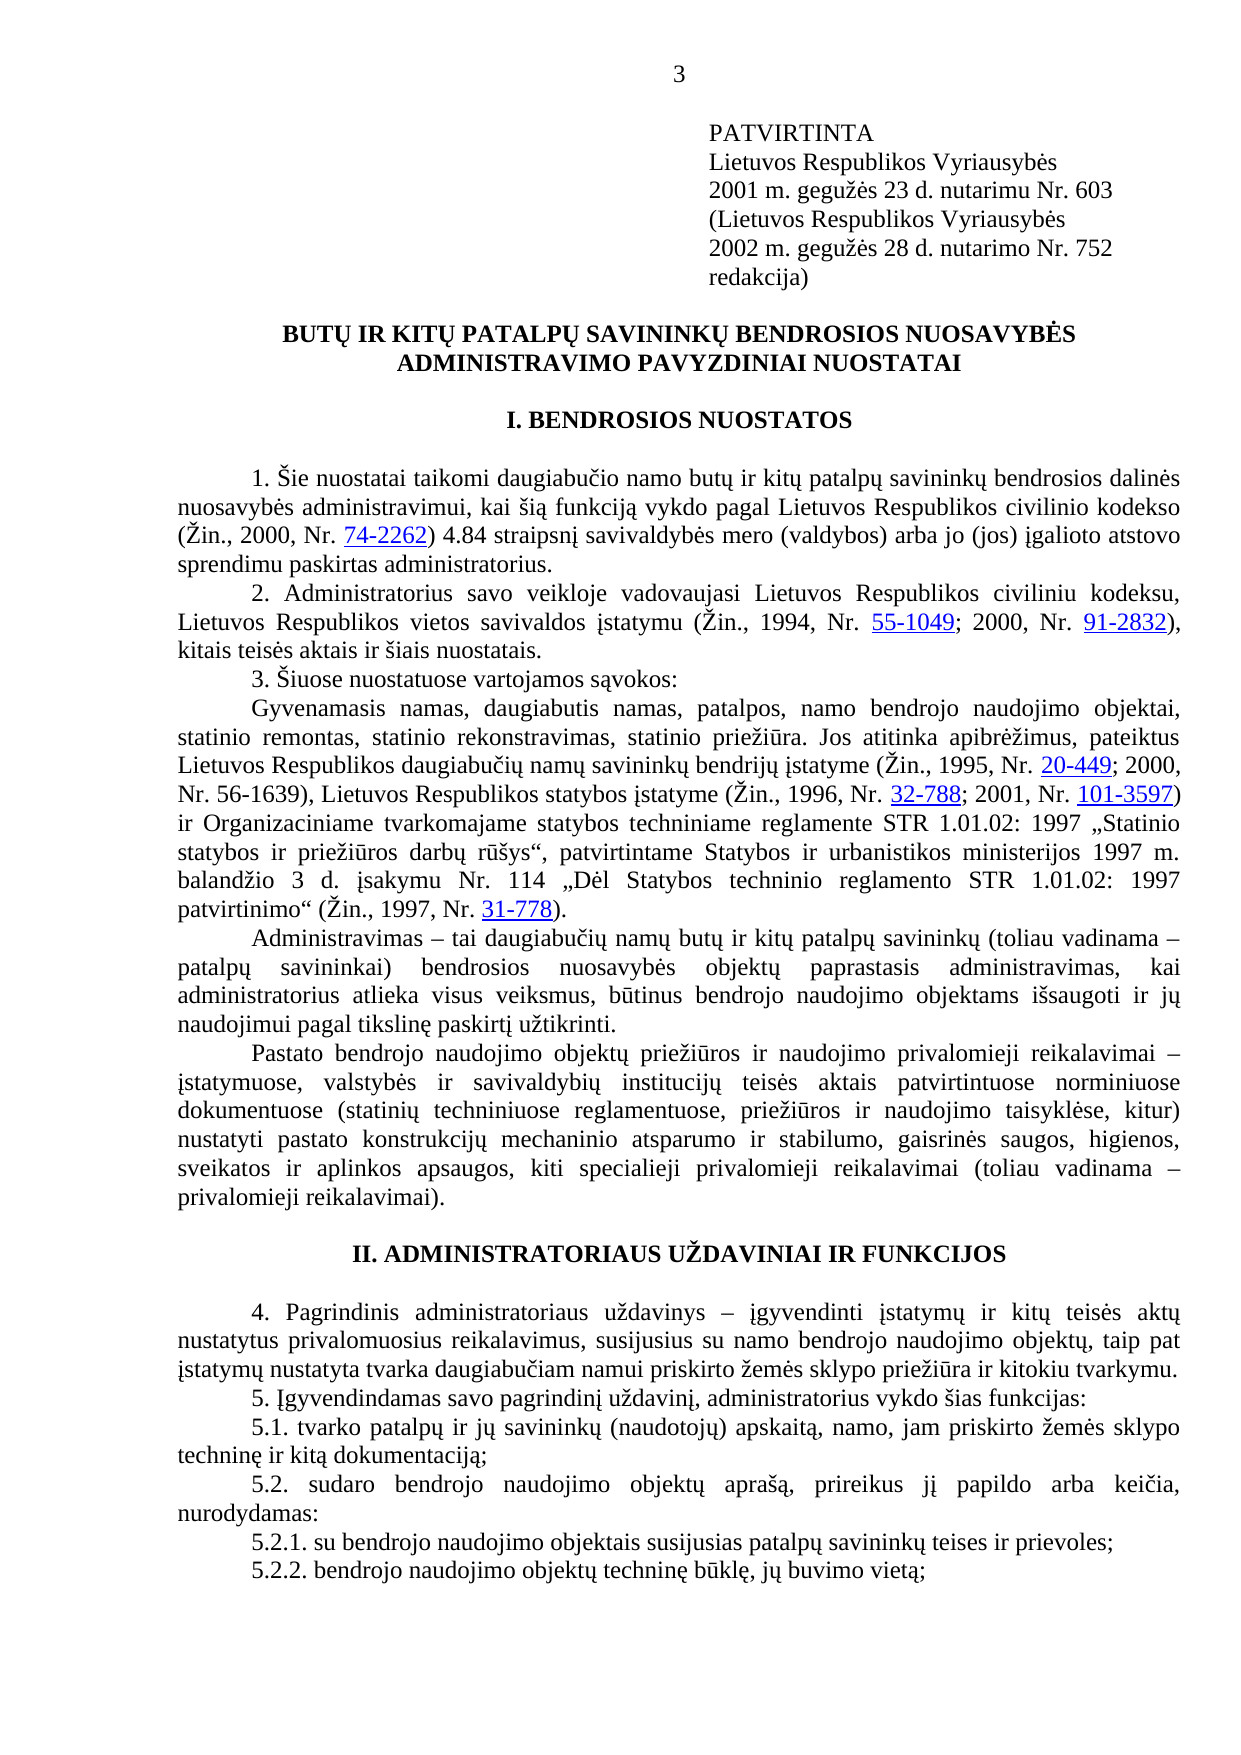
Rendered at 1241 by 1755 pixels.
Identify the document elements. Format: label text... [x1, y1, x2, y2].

text II. ADMINISTRATORIAUS UŽDAVINIAI IR FUNKCIJOS [177, 1239, 1181, 1268]
text Pastato bendrojo naudojimo objektų priežiūros ir naudojimo privalomieji reikalavimai – įstatymuose, valstybės ir savivaldybių institucijų teisės aktais patvirtintuose norminiuose dokumentuose (statinių techniniuose reglamentuose, priežiūros ir naudojimo taisyklėse, kitur) nustatyti pastato konstrukcijų mechaninio atsparumo ir stabilumo, gaisrinės saugos, higienos, sveikatos ir aplinkos apsaugos, kiti specialieji privalomieji reikalavimai (toliau vadinama – privalomieji reikalavimai). [177, 1038, 1181, 1211]
text PATVIRTINTA [709, 118, 1181, 147]
text Lietuvos Respublikos Vyriausybės [177, 147, 1181, 176]
text 3. Šiuose nuostatuose vartojamos sąvokos: [177, 664, 1181, 693]
text 5.2.1. su bendrojo naudojimo objektais susijusias patalpų savininkų teises ir prievoles; [177, 1527, 1181, 1556]
text Gyvenamasis namas, daugiabutis namas, patalpos, namo bendrojo naudojimo objektai, statinio remontas, statinio rekonstravimas, statinio priežiūra. Jos atitinka apibrėžimus, pateiktus Lietuvos Respublikos daugiabučių namų savininkų bendrijų įstatyme (Žin., 1995, Nr. 20-449; 2000, Nr. 56-1639), Lietuvos Respublikos statybos įstatyme (Žin., 1996, Nr. 32-788; 2001, Nr. 101-3597) ir Organizaciniame tvarkomajame statybos techniniame reglamente STR 1.01.02: 1997 „Statinio statybos ir priežiūros darbų rūšys“, patvirtintame Statybos ir urbanistikos ministerijos 1997 m. balandžio 3 d. įsakymu Nr. 114 „Dėl Statybos techninio reglamento STR 1.01.02: 1997 patvirtinimo“ (Žin., 1997, Nr. 31-778). [177, 693, 1181, 923]
text (Lietuvos Respublikos Vyriausybės [177, 204, 1181, 233]
text I. BENDROSIOS NUOSTATOS [177, 406, 1181, 434]
text 2001 m. gegužės 23 d. nutarimu Nr. 603 [177, 176, 1181, 204]
text 5. Įgyvendindamas savo pagrindinį uždavinį, administratorius vykdo šias funkcijas: [177, 1383, 1181, 1412]
text 5.2. sudaro bendrojo naudojimo objektų aprašą, prireikus jį papildo arba keičia, nurodydamas: [177, 1469, 1181, 1527]
text 2002 m. gegužės 28 d. nutarimo Nr. 752 redakcija) [709, 233, 1181, 291]
text 2. Administratorius savo veikloje vadovaujasi Lietuvos Respublikos civiliniu kodeksu, Lietuvos Respublikos vietos savivaldos įstatymu (Žin., 1994, Nr. 55-1049; 2000, Nr. 91-2832), kitais teisės aktais ir šiais nuostatais. [177, 578, 1181, 664]
text BUTŲ IR KITŲ PATALPŲ SAVININKŲ BENDROSIOS NUOSAVYBĖS [177, 319, 1181, 348]
text 1. Šie nuostatai taikomi daugiabučio namo butų ir kitų patalpų savininkų bendrosios dalinės nuosavybės administravimui, kai šią funkciją vykdo pagal Lietuvos Respublikos civilinio kodekso (Žin., 2000, Nr. 74-2262) 4.84 straipsnį savivaldybės mero (valdybos) arba jo (jos) įgalioto atstovo sprendimu paskirtas administratorius. [177, 463, 1181, 578]
text 4. Pagrindinis administratoriaus uždavinys – įgyvendinti įstatymų ir kitų teisės aktų nustatytus privalomuosius reikalavimus, susijusius su namo bendrojo naudojimo objektų, taip pat įstatymų nustatyta tvarka daugiabučiam namui priskirto žemės sklypo priežiūra ir kitokiu tvarkymu. [177, 1297, 1181, 1383]
text 5.1. tvarko patalpų ir jų savininkų (naudotojų) apskaitą, namo, jam priskirto žemės sklypo techninę ir kitą dokumentaciją; [177, 1412, 1181, 1469]
text ADMINISTRAVIMO PAVYZDINIAI NUOSTATAI [177, 348, 1181, 377]
text 5.2.2. bendrojo naudojimo objektų techninę būklę, jų buvimo vietą; [177, 1556, 1181, 1584]
text Administravimas – tai daugiabučių namų butų ir kitų patalpų savininkų (toliau vadinama – patalpų savininkai) bendrosios nuosavybės objektų paprastasis administravimas, kai administratorius atlieka visus veiksmus, būtinus bendrojo naudojimo objektams išsaugoti ir jų naudojimui pagal tikslinę paskirtį užtikrinti. [177, 923, 1181, 1038]
